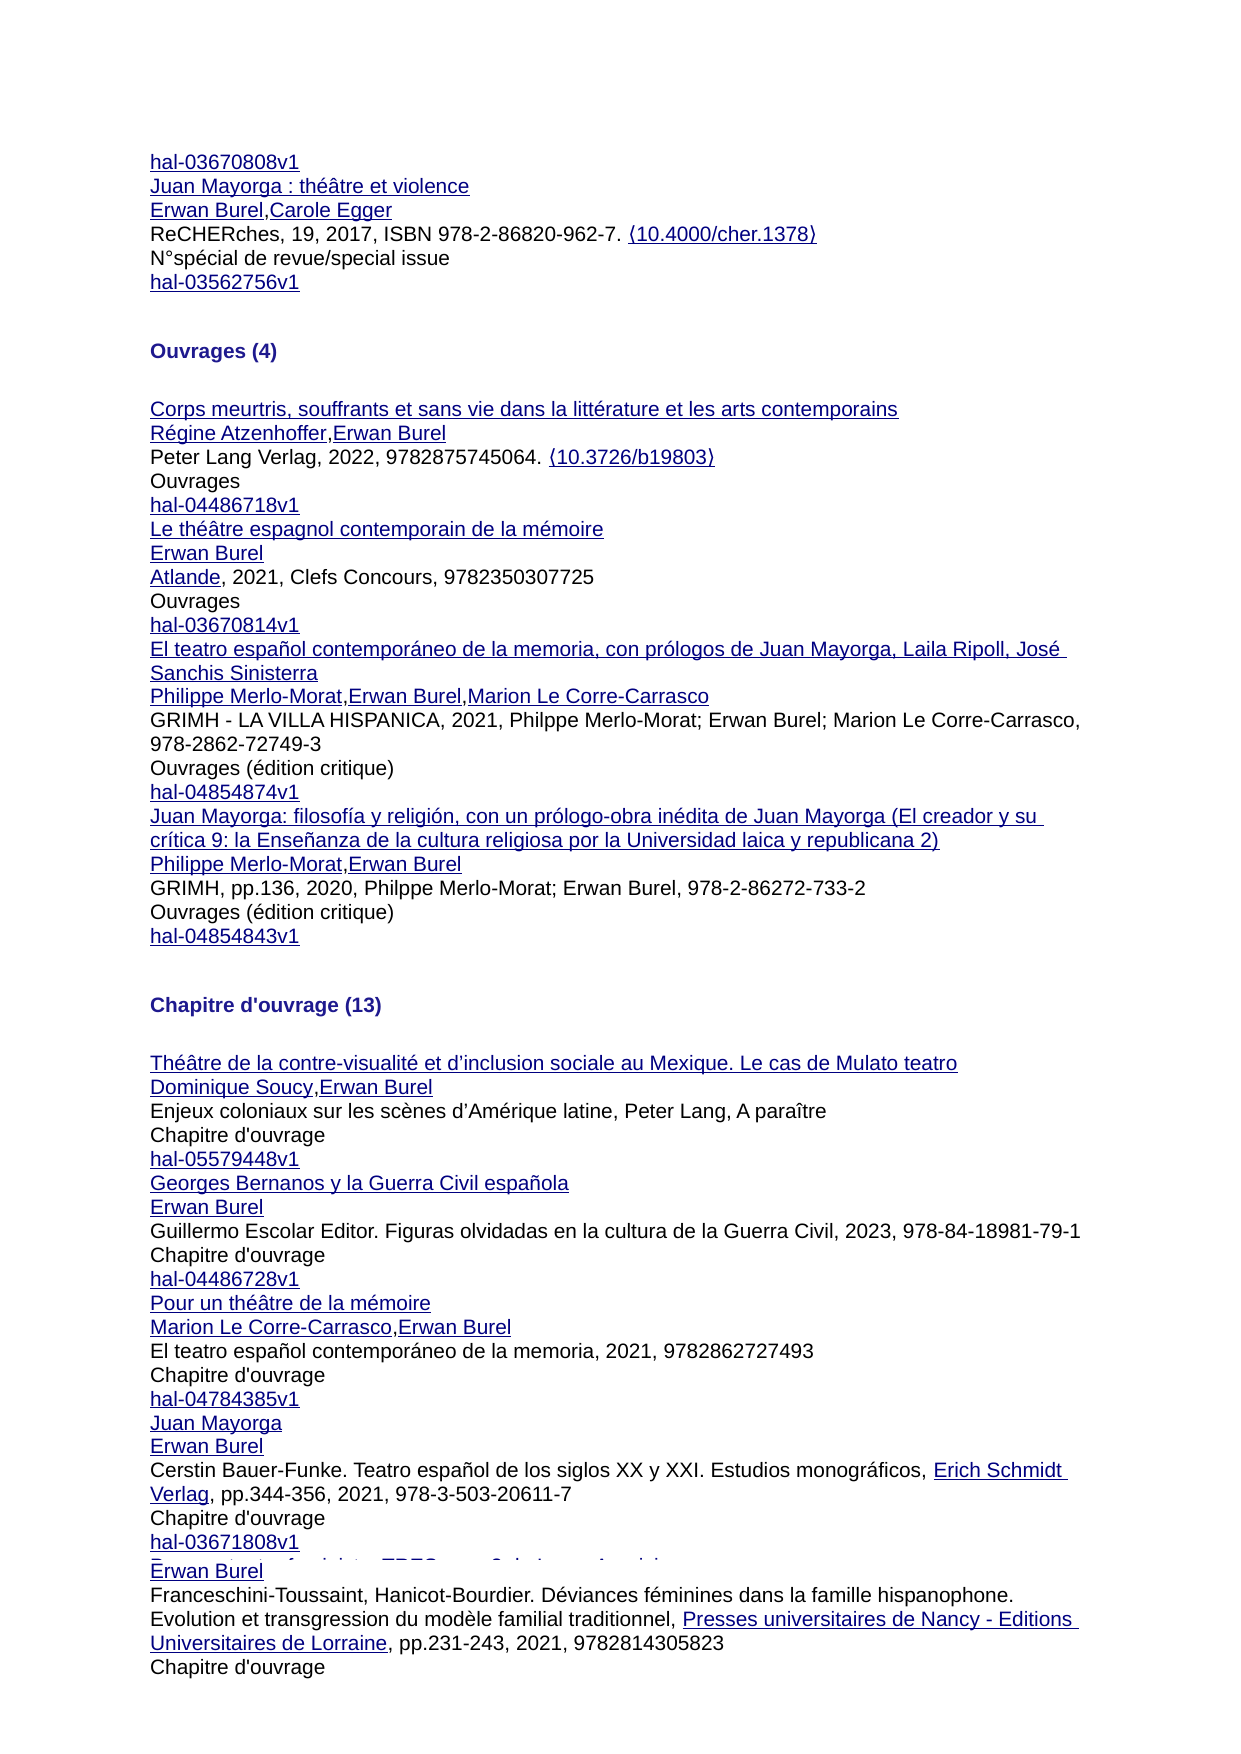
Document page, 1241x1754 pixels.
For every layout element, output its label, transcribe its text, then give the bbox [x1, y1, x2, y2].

table_cell Le théâtre espagnol contemporain de la mémoire Erwan Burel Atlande, 2021, Clefs Concours, 9782350307725 Ouvrages hal-03670814v1 [150, 517, 1090, 636]
table_cell Georges Bernanos y la Guerra Civil española Erwan Burel Guillermo Escolar Editor. Figuras olvidadas en la cultura de la Guerra Civil, 2023, 978-84-18981-79-1 Chapitre d'ouvrage hal-04486728v1 [150, 1171, 1090, 1291]
subtitle Ouvrages (4) [150, 338, 1090, 362]
table_cell Para un teatro feminista: TRES eran 2 de Laura Aparicio Erwan Burel Franceschini-Toussaint, Hanicot-Bourdier. Déviances féminines dans la famille hispanophone. Evolution et transgression du modèle familial traditionnel, Presses universitaires de Nancy - Editions Universitaires de Lorraine, pp.231-243, 2021, 9782814305823 Chapitre d'ouvrage hal-03671815v1 [150, 1554, 1090, 1679]
table_cell El teatro español contemporáneo de la memoria, con prólogos de Juan Mayorga, Laila Ripoll, José Sanchis Sinisterra Philippe Merlo-Morat,Erwan Burel,Marion Le Corre-Carrasco GRIMH - LA VILLA HISPANICA, 2021, Philppe Merlo-Morat; Erwan Burel; Marion Le Corre-Carrasco, 978-2862-72749-3 Ouvrages (édition critique) hal-04854874v1 [150, 636, 1090, 804]
table_header hal-03670808v1 [150, 150, 1090, 174]
table_cell Juan Mayorga : théâtre et violence Erwan Burel,Carole Egger ReCHERches, 19, 2017, ISBN 978-2-86820-962-7. ⟨10.4000/cher.1378⟩ N°spécial de revue/special issue hal-03562756v1 [150, 174, 1090, 294]
subtitle Chapitre d'ouvrage (13) [150, 993, 1090, 1017]
table_cell Pour un théâtre de la mémoire Marion Le Corre-Carrasco,Erwan Burel El teatro español contemporáneo de la memoria, 2021, 9782862727493 Chapitre d'ouvrage hal-04784385v1 [150, 1291, 1090, 1410]
table_header Corps meurtris, souffrants et sans vie dans la littérature et les arts contemporains Régine Atzenhoffer,Erwan Burel Peter Lang Verlag, 2022, 9782875745064. ⟨10.3726/b19803⟩ Ouvrages hal-04486718v1 [150, 397, 1090, 517]
table_header Théâtre de la contre-visualité et d’inclusion sociale au Mexique. Le cas de Mulato teatro Dominique Soucy,Erwan Burel Enjeux coloniaux sur les scènes d’Amérique latine, Peter Lang, A paraître Chapitre d'ouvrage hal-05579448v1 [150, 1051, 1090, 1171]
table_cell Juan Mayorga Erwan Burel Cerstin Bauer-Funke. Teatro español de los siglos XX y XXI. Estudios monográficos, Erich Schmidt Verlag, pp.344-356, 2021, 978-3-503-20611-7 Chapitre d'ouvrage hal-03671808v1 [150, 1410, 1090, 1554]
table_cell Juan Mayorga: filosofía y religión, con un prólogo-obra inédita de Juan Mayorga (El creador y su crítica 9: la Enseñanza de la cultura religiosa por la Universidad laica y republicana 2) Philippe Merlo-Morat,Erwan Burel GRIMH, pp.136, 2020, Philppe Merlo-Morat; Erwan Burel, 978-2-86272-733-2 Ouvrages (édition critique) hal-04854843v1 [150, 804, 1090, 948]
